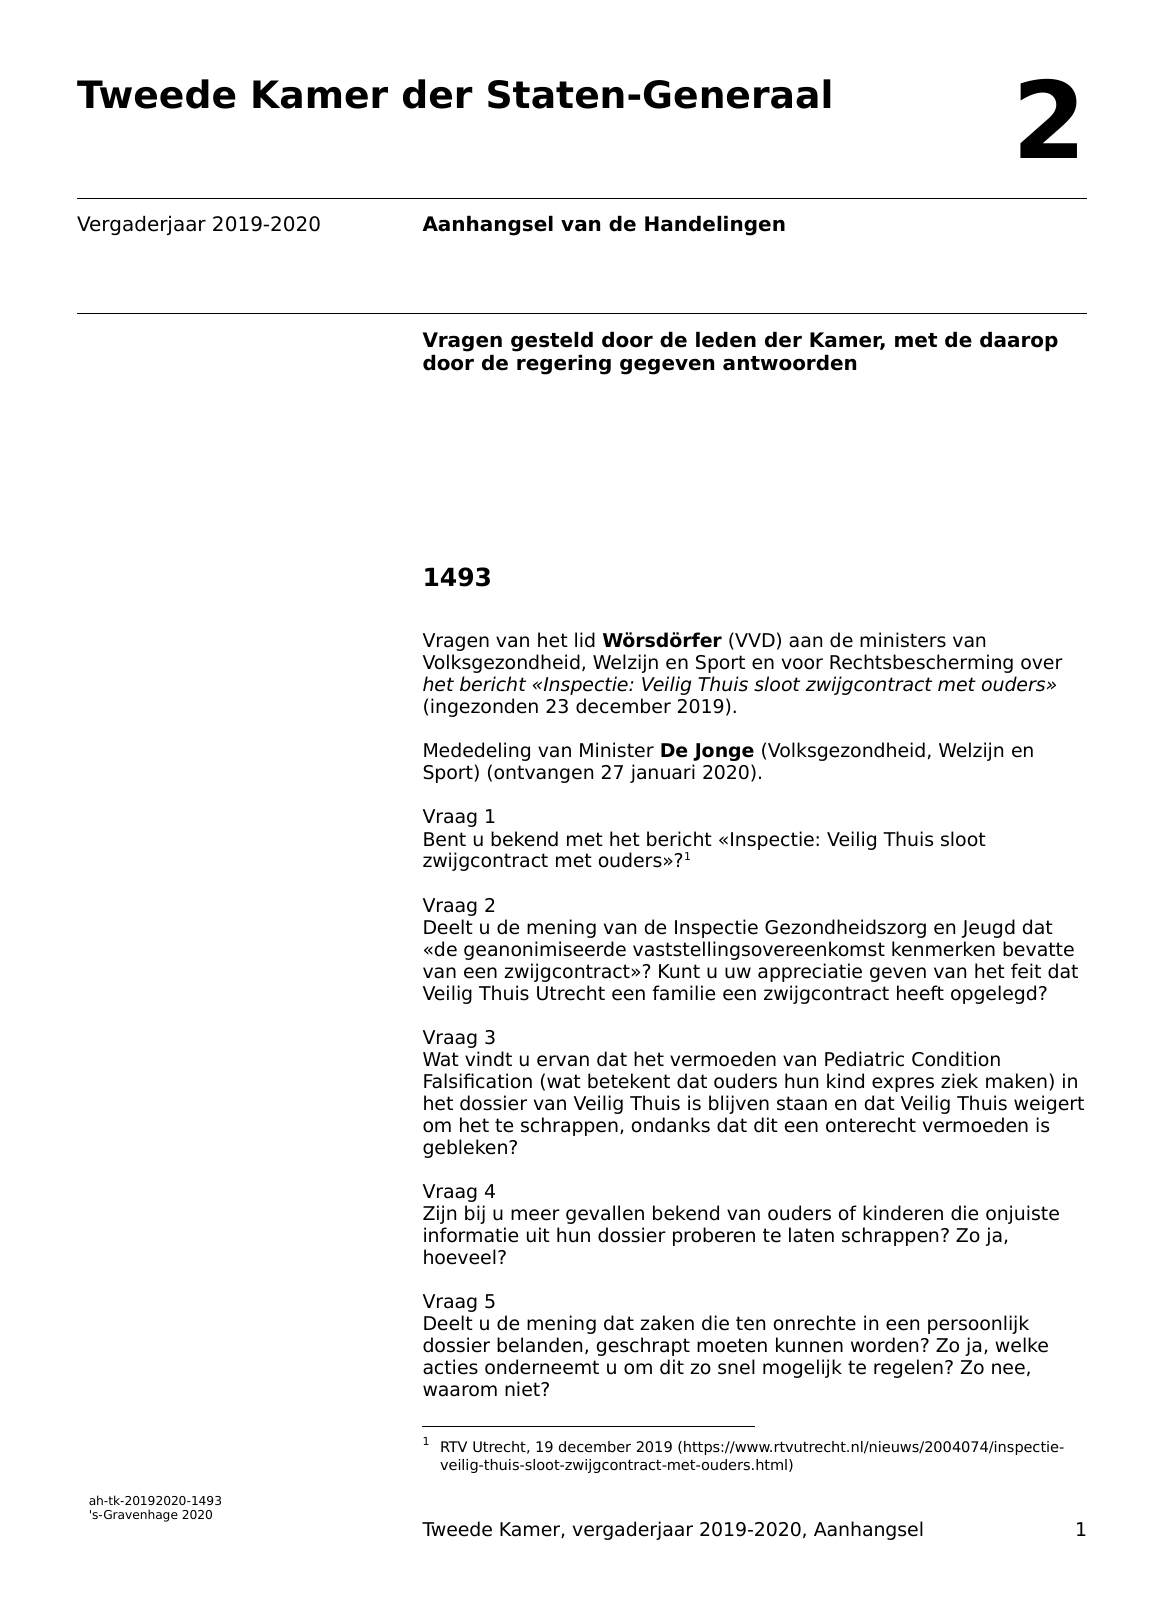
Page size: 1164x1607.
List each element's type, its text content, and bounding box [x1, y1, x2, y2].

text 1493 [422, 563, 1087, 592]
text ah-tk-20192020-1493 [88, 1494, 323, 1508]
text Vraag 1 [422, 806, 1087, 828]
table_header Tweede Kamer der Staten-Generaal [77, 59, 886, 198]
table_cell Vragen gesteld door de leden der Kamer, met de daarop door de regering gegeven antwoorden [422, 314, 1087, 375]
text Wat vindt u ervan dat het vermoeden van Pediatric Condition Falsification (wat betekent dat ouders hun kind expres ziek maken) in het dossier van Veilig Thuis is blijven staan en dat Veilig Thuis weigert om het te schrappen, ondanks dat dit een onterecht vermoeden is gebleken? [422, 1049, 1087, 1158]
text 's-Gravenhage 2020 [88, 1508, 323, 1522]
table_cell Aanhangsel van de Handelingen [422, 199, 1087, 313]
text Deelt u de mening van de Inspectie Gezondheidszorg en Jeugd dat «de geanonimiseerde vaststellingsovereenkomst kenmerken bevatte van een zwijgcontract»? Kunt u uw appreciatie geven van het feit dat Veilig Thuis Utrecht een familie een zwijgcontract heeft opgelegd? [422, 917, 1087, 1004]
text Vraag 2 [422, 894, 1087, 917]
text Mededeling van Minister De Jonge (Volksgezondheid, Welzijn en Sport) (ontvangen 27 januari 2020). [422, 740, 1087, 784]
text Vraag 3 [422, 1027, 1087, 1049]
table_cell [77, 314, 422, 375]
text RTV Utrecht, 19 december 2019 (https://www.rtvutrecht.nl/nieuws/2004074/inspectie-veilig-thuis-sloot-zwijgcontract-met-ouders.html) [422, 1435, 1087, 1474]
text Bent u bekend met het bericht «Inspectie: Veilig Thuis sloot zwijgcontract met ouders»? [422, 828, 1087, 872]
text Vragen van het lid Wörsdörfer (VVD) aan de ministers van Volksgezondheid, Welzijn en Sport en voor Rechtsbescherming over het bericht «Inspectie: Veilig Thuis sloot zwijgcontract met ouders» (ingezonden 23 december 2019). [422, 630, 1087, 718]
text Vraag 4 [422, 1181, 1087, 1203]
text Vraag 5 [422, 1291, 1087, 1313]
table_cell Vergaderjaar 2019-2020 [77, 199, 422, 313]
text Deelt u de mening dat zaken die ten onrechte in een persoonlijk dossier belanden, geschrapt moeten kunnen worden? Zo ja, welke acties onderneemt u om dit zo snel mogelijk te regelen? Zo nee, waarom niet? [422, 1313, 1087, 1401]
text Zijn bij u meer gevallen bekend van ouders of kinderen die onjuiste informatie uit hun dossier proberen te laten schrappen? Zo ja, hoeveel? [422, 1203, 1087, 1269]
table_header 2 [886, 59, 1087, 198]
